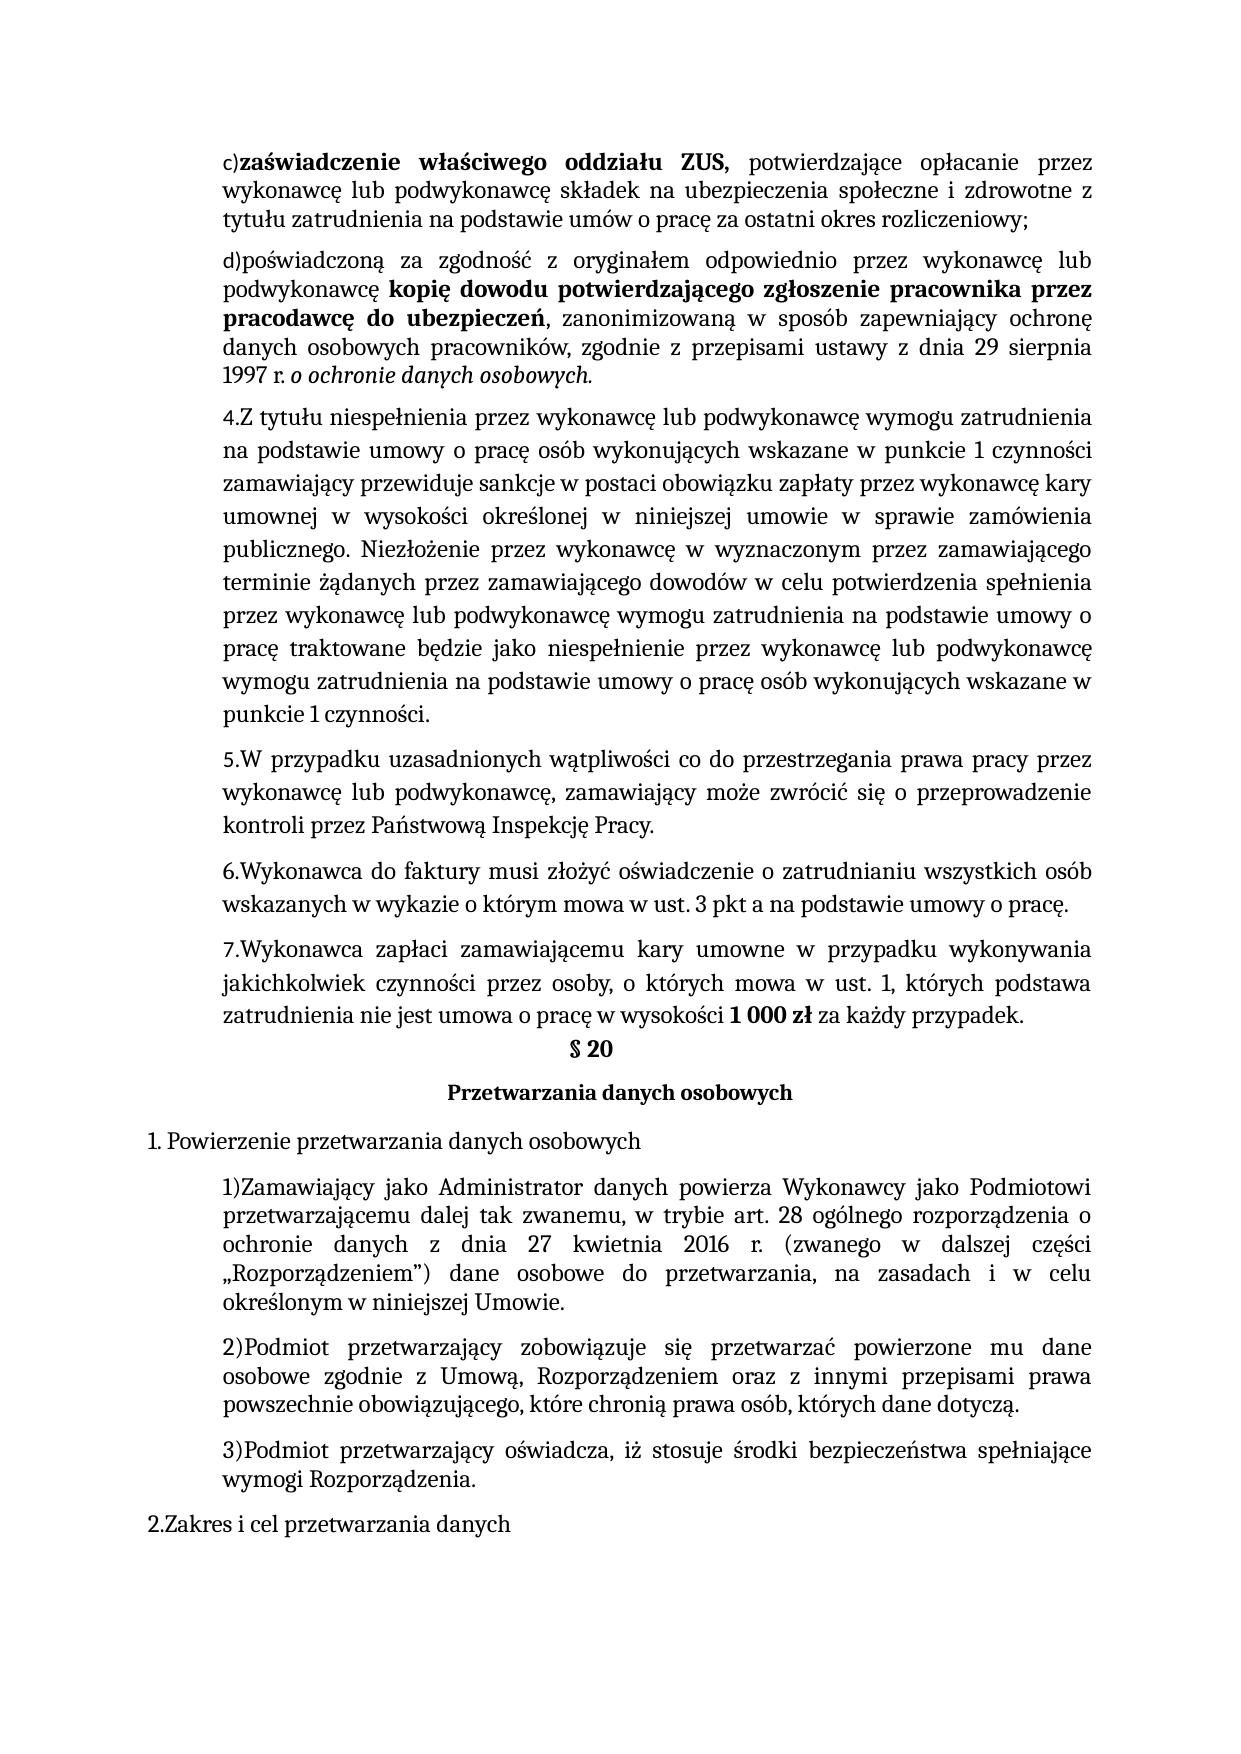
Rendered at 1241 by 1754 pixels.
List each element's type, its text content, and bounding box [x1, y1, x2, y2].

list Z tytułu niespełnienia przez wykonawcę lub podwykonawcę wymogu zatrudnienia na podstawie umowy o pracę osób wykonujących wskazane w punkcie 1 czynności zamawiający przewiduje sankcje w postaci obowiązku zapłaty przez wykonawcę kary umownej w wysokości określonej w niniejszej umowie w sprawie zamówienia publicznego. Niezłożenie przez wykonawcę w wyznaczonym przez zamawiającego terminie żądanych przez zamawiającego dowodów w celu potwierdzenia spełnienia przez wykonawcę lub podwykonawcę wymogu zatrudnienia na podstawie umowy o pracę traktowane będzie jako niespełnienie przez wykonawcę lub podwykonawcę wymogu zatrudnienia na podstawie umowy o pracę osób wykonujących wskazane w punkcie 1 czynności. [223, 403, 1093, 728]
list Zamawiający jako Administrator danych powierza Wykonawcy jako Podmiotowi przetwarzającemu dalej tak zwanemu, w trybie art. 28 ogólnego rozporządzenia o ochronie danych z dnia 27 kwietnia 2016 r. (zwanego w dalszej części „Rozporządzeniem”) dane osobowe do przetwarzania, na zasadach i w celu określonym w niniejszej Umowie. [223, 1172, 1093, 1316]
list W przypadku uzasadnionych wątpliwości co do przestrzegania prawa pracy przez wykonawcę lub podwykonawcę, zamawiający może zwrócić się o przeprowadzenie kontroli przez Państwową Inspekcję Pracy. [223, 745, 1093, 840]
text Przetwarzania danych osobowych [148, 1080, 1093, 1106]
list poświadczoną za zgodność z oryginałem odpowiednio przez wykonawcę lub podwykonawcę kopię dowodu potwierdzającego zgłoszenie pracownika przez pracodawcę do ubezpieczeń, zanonimizowaną w sposób zapewniający ochronę danych osobowych pracowników, zgodnie z przepisami ustawy z dnia 29 sierpnia 1997 r. o ochronie danych osobowych. [223, 246, 1093, 390]
text § 20 [88, 1034, 1093, 1063]
list Wykonawca do faktury musi złożyć oświadczenie o zatrudnianiu wszystkich osób wskazanych w wykazie o którym mowa w ust. 3 pkt a na podstawie umowy o pracę. [223, 857, 1093, 919]
text 1. Powierzenie przetwarzania danych osobowych [148, 1127, 1093, 1156]
list Zakres i cel przetwarzania danych [148, 1510, 1093, 1539]
list Podmiot przetwarzający oświadcza, iż stosuje środki bezpieczeństwa spełniające wymogi Rozporządzenia. [223, 1436, 1093, 1493]
list Wykonawca zapłaci zamawiającemu kary umowne w przypadku wykonywania jakichkolwiek czynności przez osoby, o których mowa w ust. 1, których podstawa zatrudnienia nie jest umowa o pracę w wysokości 1 000 zł za każdy przypadek. [223, 935, 1093, 1030]
list zaświadczenie właściwego oddziału ZUS, potwierdzające opłacanie przez wykonawcę lub podwykonawcę składek na ubezpieczenia społeczne i zdrowotne z tytułu zatrudnienia na podstawie umów o pracę za ostatni okres rozliczeniowy; [223, 148, 1093, 234]
list Podmiot przetwarzający zobowiązuje się przetwarzać powierzone mu dane osobowe zgodnie z Umową, Rozporządzeniem oraz z innymi przepisami prawa powszechnie obowiązującego, które chronią prawa osób, których dane dotyczą. [223, 1333, 1093, 1419]
